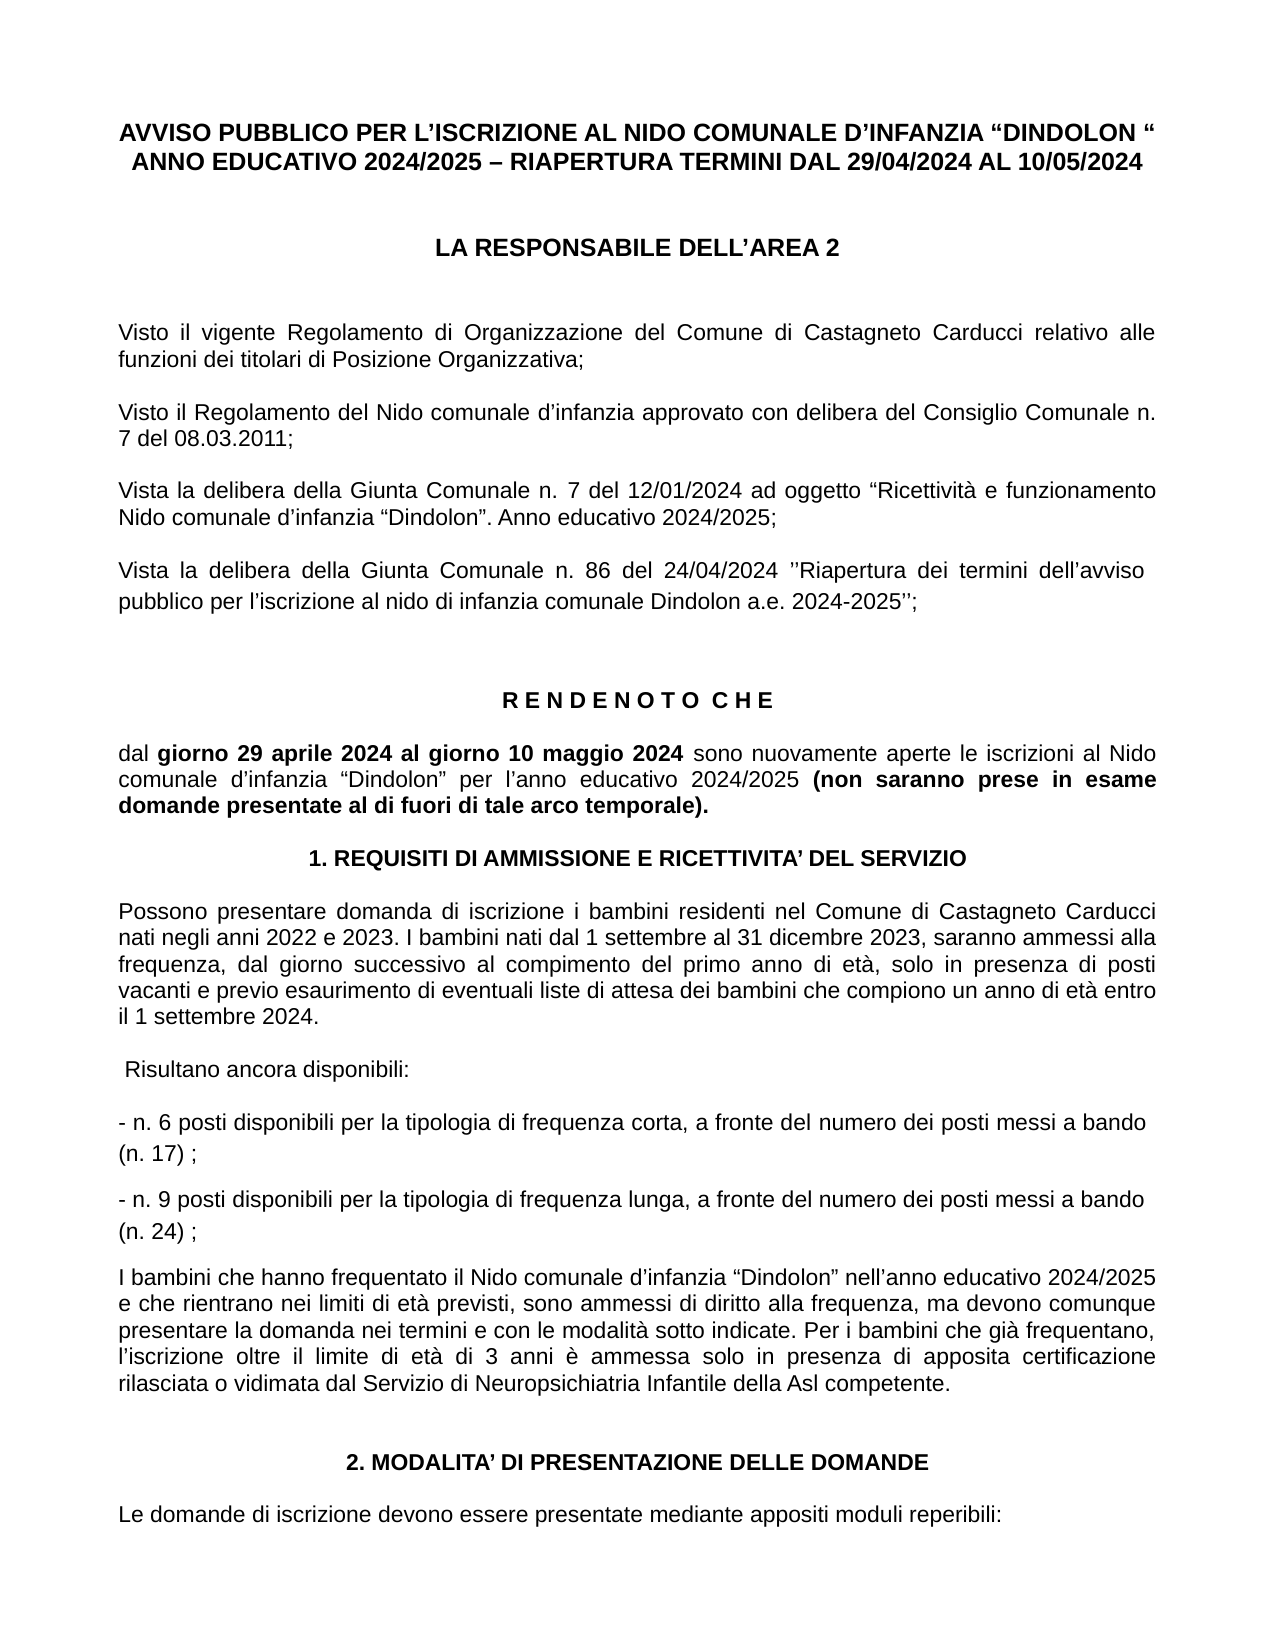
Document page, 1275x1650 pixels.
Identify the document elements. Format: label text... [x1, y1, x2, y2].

text - n. 6 posti disponibili per la tipologia di frequenza corta, a fronte del numero dei posti messi a bando (n. 17) ; [118, 1109, 1146, 1167]
text Visto il vigente Regolamento di Organizzazione del Comune di Castagneto Carducci relativo alle funzioni dei titolari di Posizione Organizzativa; [118, 319, 1157, 372]
text 2. MODALITA’ DI PRESENTAZIONE DELLE DOMANDE [118, 1448, 1157, 1475]
text 1. REQUISITI DI AMMISSIONE E RICETTIVITA’ DEL SERVIZIO [118, 845, 1157, 871]
text AVVISO PUBBLICO PER L’ISCRIZIONE AL NIDO COMUNALE D’INFANZIA “DINDOLON “ ANNO EDUCATIVO 2024/2025 – RIAPERTURA TERMINI DAL 29/04/2024 AL 10/05/2024 [118, 118, 1157, 176]
text R E N D E N O T O C H E [118, 687, 1157, 713]
text Vista la delibera della Giunta Comunale n. 86 del 24/04/2024 ’’Riapertura dei termini dell’avviso pubblico per l’iscrizione al nido di infanzia comunale Dindolon a.e. 2024-2025’’; [118, 557, 1146, 614]
text I bambini che hanno frequentato il Nido comunale d’infanzia “Dindolon” nell’anno educativo 2024/2025 e che rientrano nei limiti di età previsti, sono ammessi di diritto alla frequenza, ma devono comunque presentare la domanda nei termini e con le modalità sotto indicate. Per i bambini che già frequentano, l’iscrizione oltre il limite di età di 3 anni è ammessa solo in presenza di apposita certificazione rilasciata o vidimata dal Servizio di Neuropsichiatria Infantile della Asl competente. [118, 1264, 1157, 1396]
text Le domande di iscrizione devono essere presentate mediante appositi moduli reperibili: [118, 1501, 1157, 1528]
text LA RESPONSABILE DELL’AREA 2 [118, 233, 1157, 262]
text Vista la delibera della Giunta Comunale n. 7 del 12/01/2024 ad oggetto “Ricettività e funzionamento Nido comunale d’infanzia “Dindolon”. Anno educativo 2024/2025; [118, 477, 1157, 530]
text dal giorno 29 aprile 2024 al giorno 10 maggio 2024 sono nuovamente aperte le iscrizioni al Nido comunale d’infanzia “Dindolon” per l’anno educativo 2024/2025 (non saranno prese in esame domande presentate al di fuori di tale arco temporale). [118, 740, 1157, 819]
text Risultano ancora disponibili: [118, 1056, 1146, 1082]
text - n. 9 posti disponibili per la tipologia di frequenza lunga, a fronte del numero dei posti messi a bando (n. 24) ; [118, 1186, 1146, 1244]
text Possono presentare domanda di iscrizione i bambini residenti nel Comune di Castagneto Carducci nati negli anni 2022 e 2023. I bambini nati dal 1 settembre al 31 dicembre 2023, saranno ammessi alla frequenza, dal giorno successivo al compimento del primo anno di età, solo in presenza di posti vacanti e previo esaurimento di eventuali liste di attesa dei bambini che compiono un anno di età entro il 1 settembre 2024. [118, 898, 1157, 1029]
text Visto il Regolamento del Nido comunale d’infanzia approvato con delibera del Consiglio Comunale n. 7 del 08.03.2011; [118, 398, 1157, 451]
